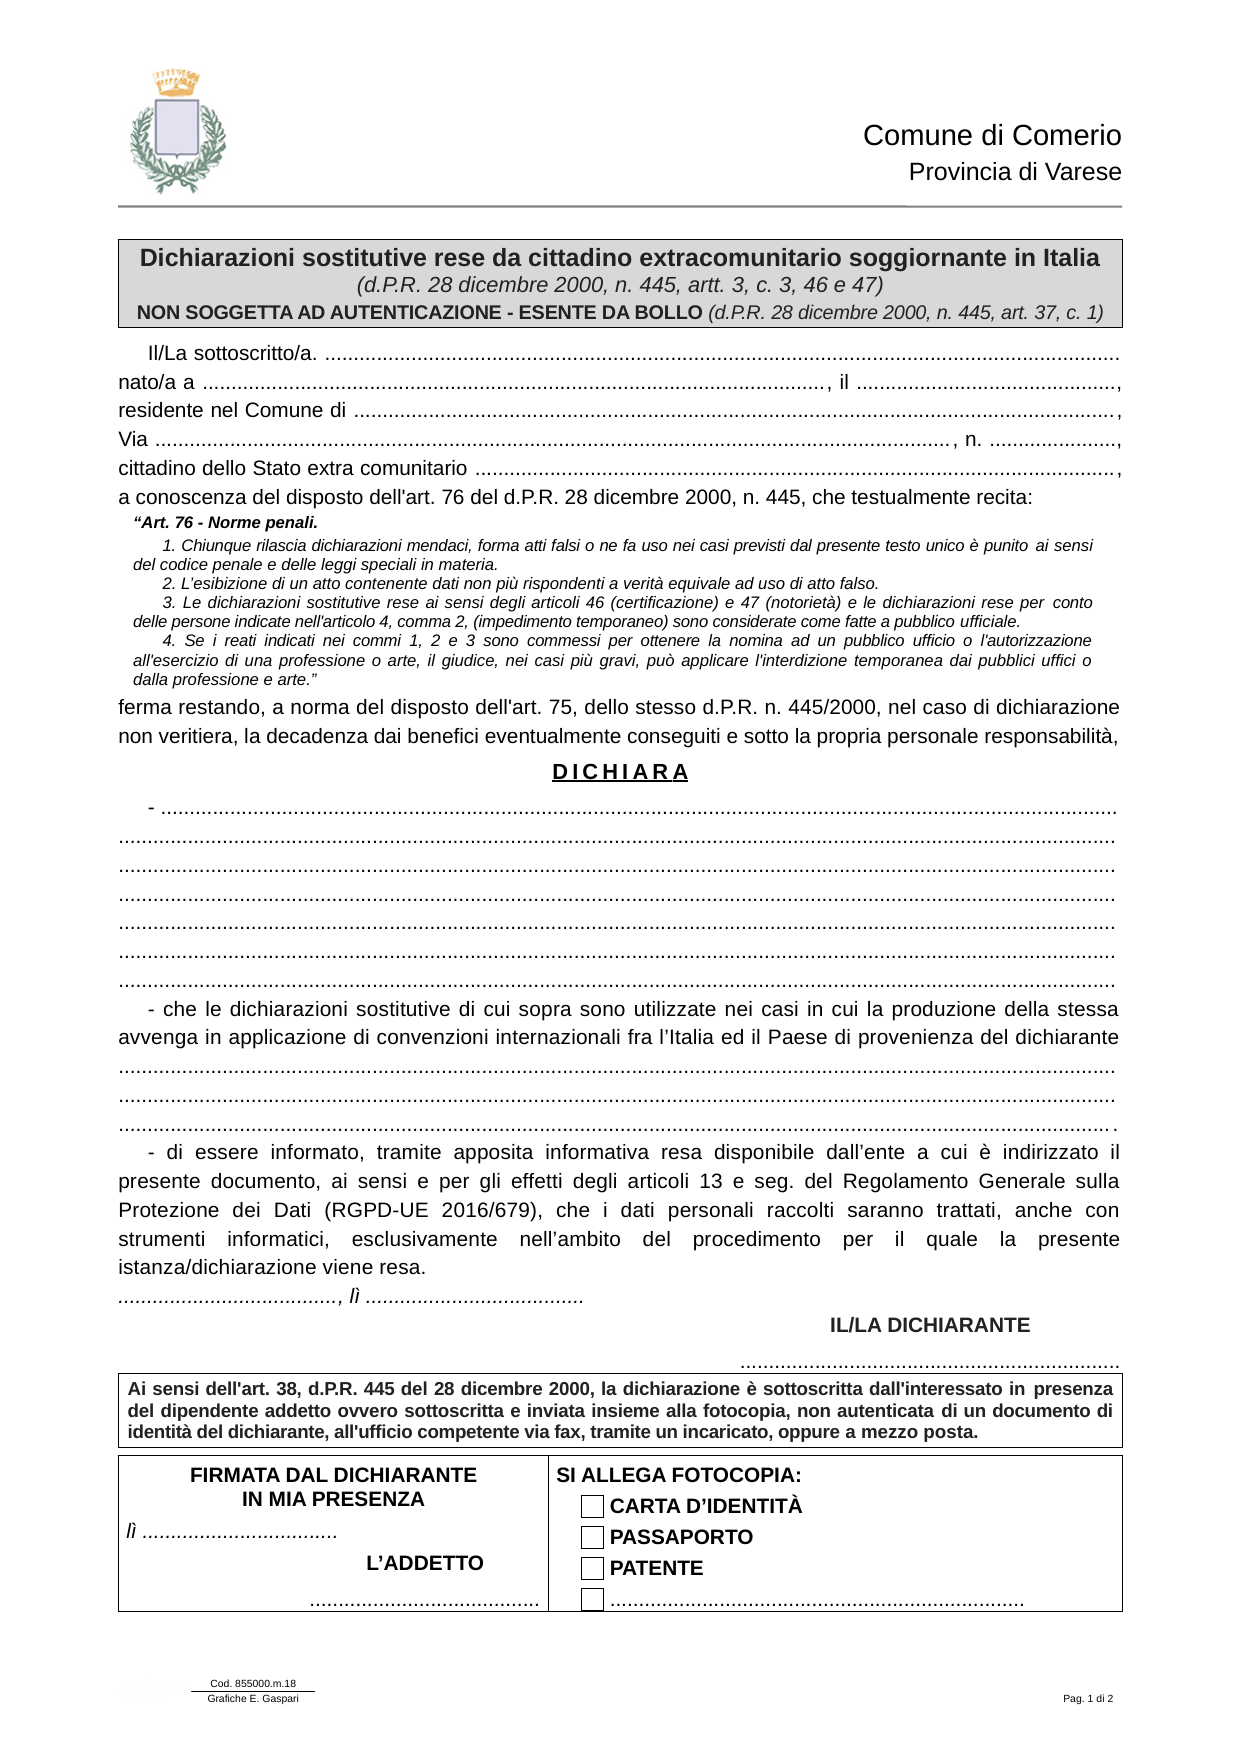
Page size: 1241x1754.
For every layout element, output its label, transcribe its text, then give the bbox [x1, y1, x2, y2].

text ............................................................................................................................................................................. [118, 968, 1122, 992]
text ............................................................................................................................................................................. [118, 910, 1122, 934]
text Il/La sottoscritto/a. .......................................................................................................................................... nato/a a ............................................................................................................, il ............................................., residente nel Comune di ...................................................................................................................................., Via .........................................................................................................................................., n. ......................, cittadino dello Stato extra comunitario ..............................................................................................................., a conoscenza del disposto dell'art. 76 del d.P.R. 28 dicembre 2000, n. 445, che testualmente recita: [118, 341, 1122, 508]
text - di essere informato, tramite apposita informativa resa disponibile dall’ente a cui è indirizzato il presente documento, ai sensi e per gli effetti degli articoli 13 e seg. del Regolamento Generale sulla Protezione dei Dati (RGPD-UE 2016/679), che i dati personali raccolti saranno trattati, anche con strumenti informatici, esclusivamente nell’ambito del procedimento per il quale la presente istanza/dichiarazione viene resa. [118, 1140, 1122, 1279]
text ......................................, lì ...................................... [118, 1284, 1122, 1308]
text 3. Le dichiarazioni sostitutive rese ai sensi degli articoli 46 (certificazione) e 47 (notorietà) e le dichiarazioni rese per conto delle persone indicate nell'articolo 4, comma 2, (impedimento temporaneo) sono considerate come fatte a pubblico ufficiale. [133, 593, 1093, 631]
text ............................................................................................................................................................................. [118, 824, 1122, 848]
table_header Ai sensi dell'art. 38, d.P.R. 445 del 28 dicembre 2000, la dichiarazione è sottoscritta dall'interessato in presenza del dipendente addetto ovvero sottoscritta e inviata insieme alla fotocopia, non autenticata di un documento di identità del dichiarante, all'ufficio competente via fax, tramite un incaricato, oppure a mezzo posta. [119, 1374, 1122, 1447]
table_header SI ALLEGA FOTOCOPIA: CARTA D’IDENTITÀ PASSAPORTO PATENTE ........................................................................ [549, 1456, 1122, 1611]
text Provincia di Varese [229, 157, 1122, 185]
text Comune di Comerio [229, 118, 1122, 152]
table_header FIRMATA DAL DICHIARANTE IN MIA PRESENZA lì .................................. L’ADDETTO ........................................ [119, 1456, 548, 1611]
text ferma restando, a norma del disposto dell'art. 75, dello stesso d.P.R. n. 445/2000, nel caso di dichiarazione non veritiera, la decadenza dai benefici eventualmente conseguiti e sotto la propria personale responsabilità, [118, 695, 1122, 748]
text ............................................................................................................................................................................. [118, 939, 1122, 963]
table_header Dichiarazioni sostitutive rese da cittadino extracomunitario soggiornante in Italia (d.P.R. 28 dicembre 2000, n. 445, artt. 3, c. 3, 46 e 47) NON SOGGETTA AD AUTENTICAZIONE - ESENTE DA BOLLO (d.P.R. 28 dicembre 2000, n. 445, art. 37, c. 1) [119, 240, 1122, 327]
text DICHIARA [118, 759, 1122, 784]
text - ...................................................................................................................................................................... [118, 795, 1122, 819]
text ............................................................................................................................................................................. [118, 881, 1122, 905]
text - che le dichiarazioni sostitutive di cui sopra sono utilizzate nei casi in cui la produzione della stessa avvenga in applicazione di convenzioni internazionali fra l’Italia ed il Paese di provenienza del dichiarante ............................................................................................................................................................................. ............................................................................................................................................................................. ............................................................................................................................................................................. [118, 996, 1122, 1135]
text “Art. 76 - Norme penali. [133, 513, 1093, 532]
text IL/LA DICHIARANTE [738, 1313, 1122, 1337]
picture [127, 66, 229, 197]
text 2. L’esibizione di un atto contenente dati non più rispondenti a verità equivale ad uso di atto falso. [133, 574, 1093, 593]
text .................................................................. [738, 1349, 1122, 1373]
text ............................................................................................................................................................................. [118, 853, 1122, 877]
text 4. Se i reati indicati nei commi 1, 2 e 3 sono commessi per ottenere la nomina ad un pubblico ufficio o l'autorizzazione all'esercizio di una professione o arte, il giudice, nei casi più gravi, può applicare l'interdizione temporanea dai pubblici uffici o dalla professione e arte.” [133, 631, 1093, 689]
text 1. Chiunque rilascia dichiarazioni mendaci, forma atti falsi o ne fa uso nei casi previsti dal presente testo unico è punito ai sensi del codice penale e delle leggi speciali in materia. [133, 535, 1093, 574]
